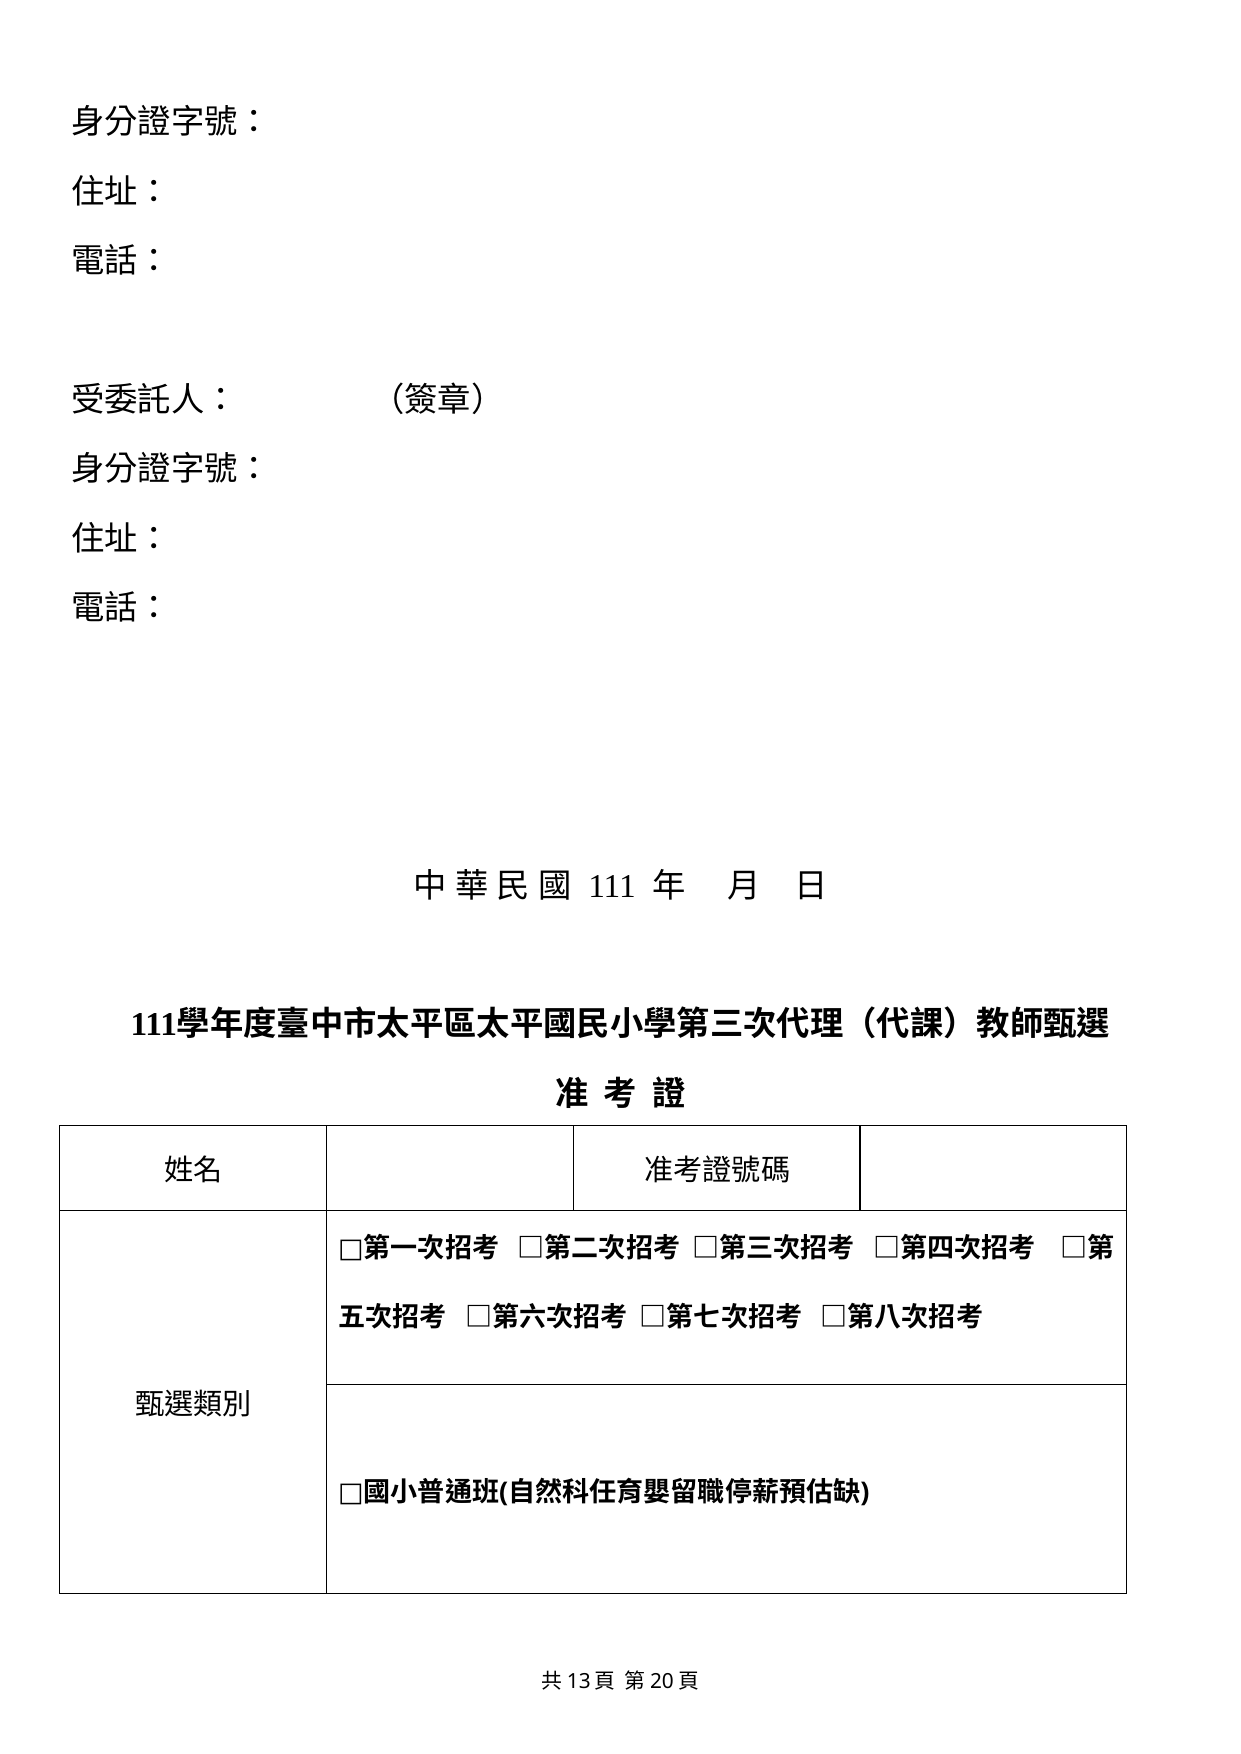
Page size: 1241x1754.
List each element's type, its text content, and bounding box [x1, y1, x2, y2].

table_header 姓名 [60, 1126, 326, 1209]
table_cell 甄選類別 [60, 1211, 326, 1593]
text 電話： [71, 570, 1169, 640]
text 111學年度臺中市太平區太平國民小學第三次代理（代課）教師甄選 [71, 987, 1169, 1056]
text 中 華 民 國 111 年 月 日 [71, 848, 1169, 917]
table_cell □第一次招考 □第二次招考 □第三次招考 □第四次招考 □第五次招考 □第六次招考 □第七次招考 □第八次招考 [327, 1211, 1126, 1384]
text 住址： [71, 501, 1169, 570]
text 受委託人： （簽章） [71, 362, 1169, 432]
table_cell □國小普通班(自然科任育嬰留職停薪預估缺) [327, 1385, 1126, 1593]
text 住址： [71, 154, 1169, 223]
table_header [861, 1126, 1126, 1209]
text 身分證字號： [71, 432, 1169, 501]
table_header 准考證號碼 [574, 1126, 859, 1209]
table_header [327, 1126, 573, 1209]
text 電話： [71, 223, 1169, 293]
text 身分證字號： [71, 85, 1169, 154]
text 准 考 證 [71, 1056, 1169, 1125]
